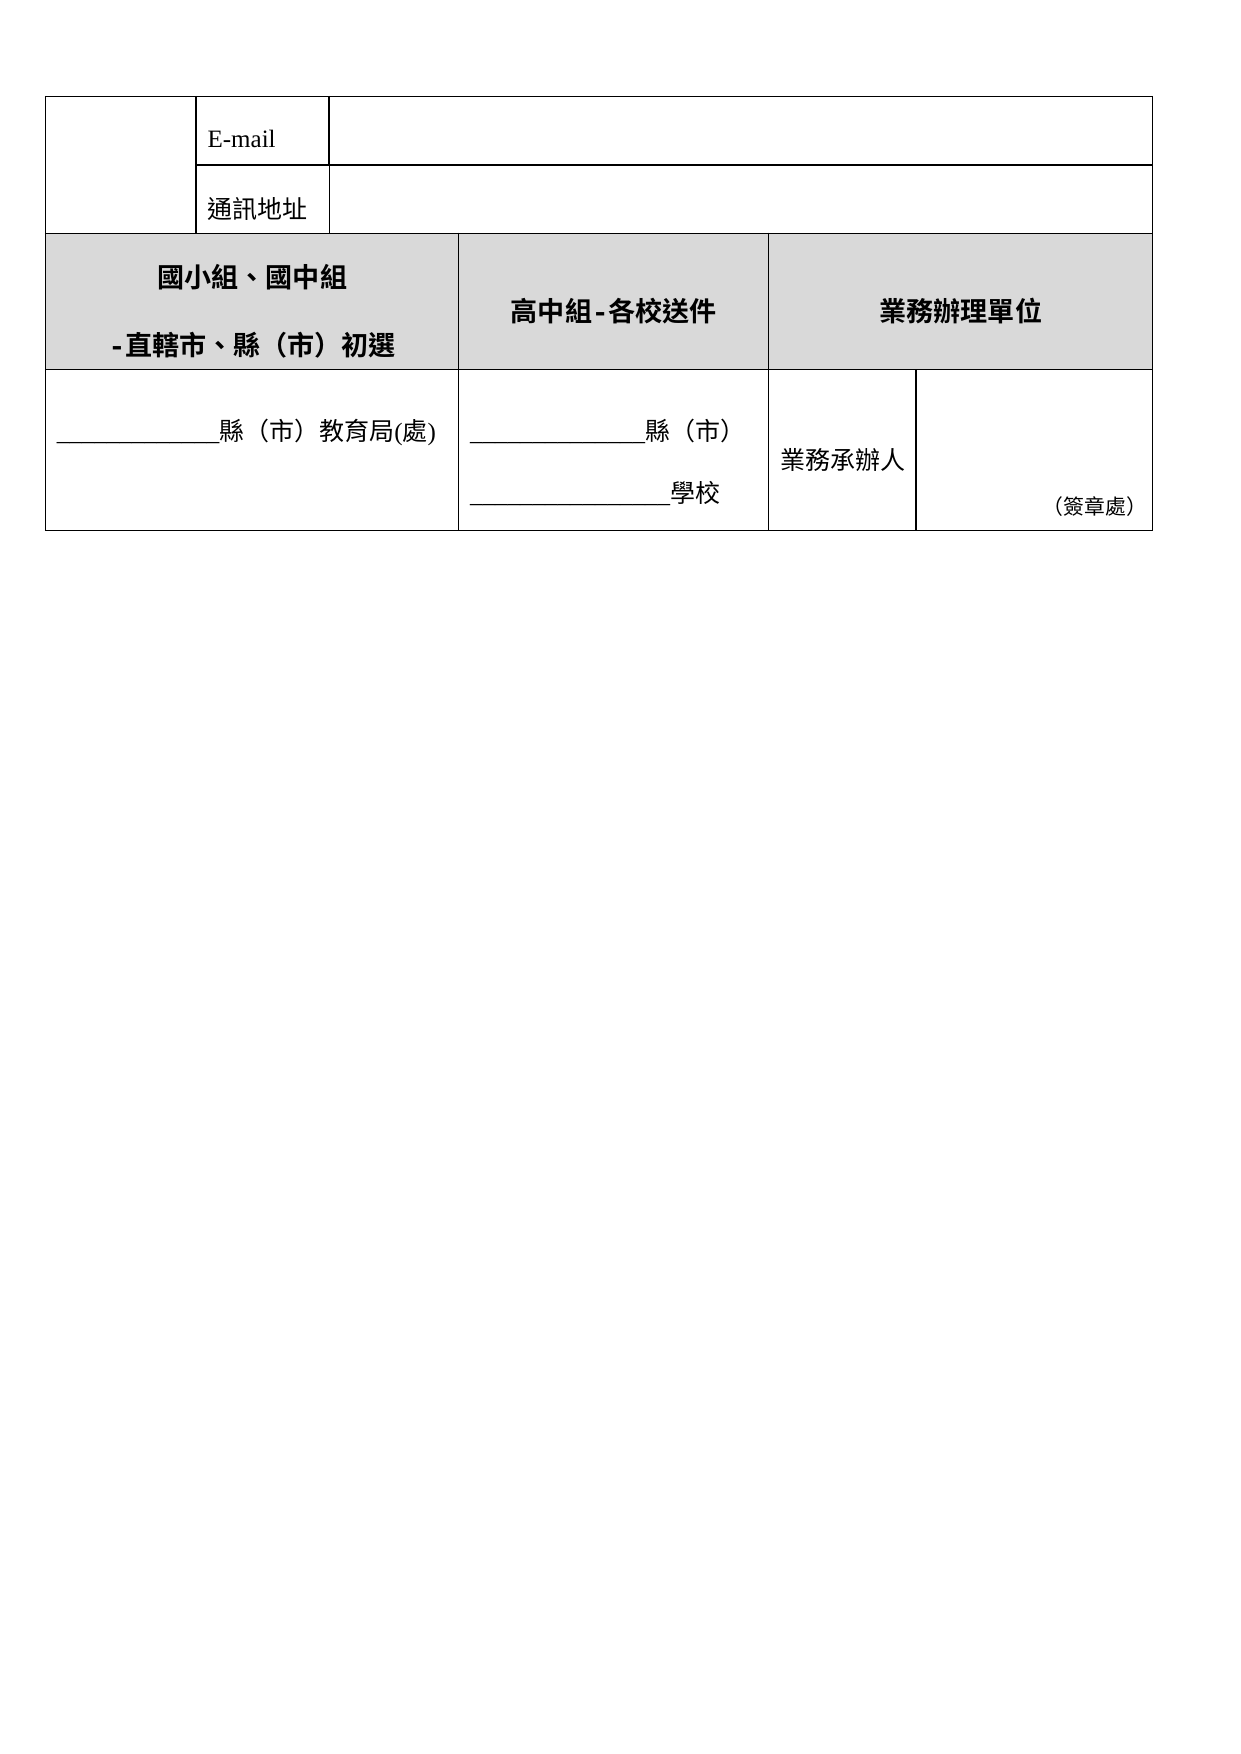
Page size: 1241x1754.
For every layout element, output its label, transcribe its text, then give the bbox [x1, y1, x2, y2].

table_cell 通訊地址 [197, 166, 329, 232]
table_cell （簽章處） [917, 370, 1152, 530]
table_cell 高中組-各校送件 [459, 234, 768, 369]
table_cell 業務辦理單位 [769, 234, 1152, 369]
table_cell [330, 97, 1152, 164]
table_cell 業務承辦人 [769, 370, 915, 530]
table_cell [330, 166, 1152, 232]
table_cell 國小組、國中組 -直轄市、縣（市）初選 [46, 234, 458, 369]
table_cell _____________縣（市）教育局(處) [46, 370, 458, 530]
table_cell [46, 97, 195, 232]
table_cell ______________縣（市） ________________學校 [459, 370, 768, 530]
table_cell E-mail [197, 97, 328, 164]
